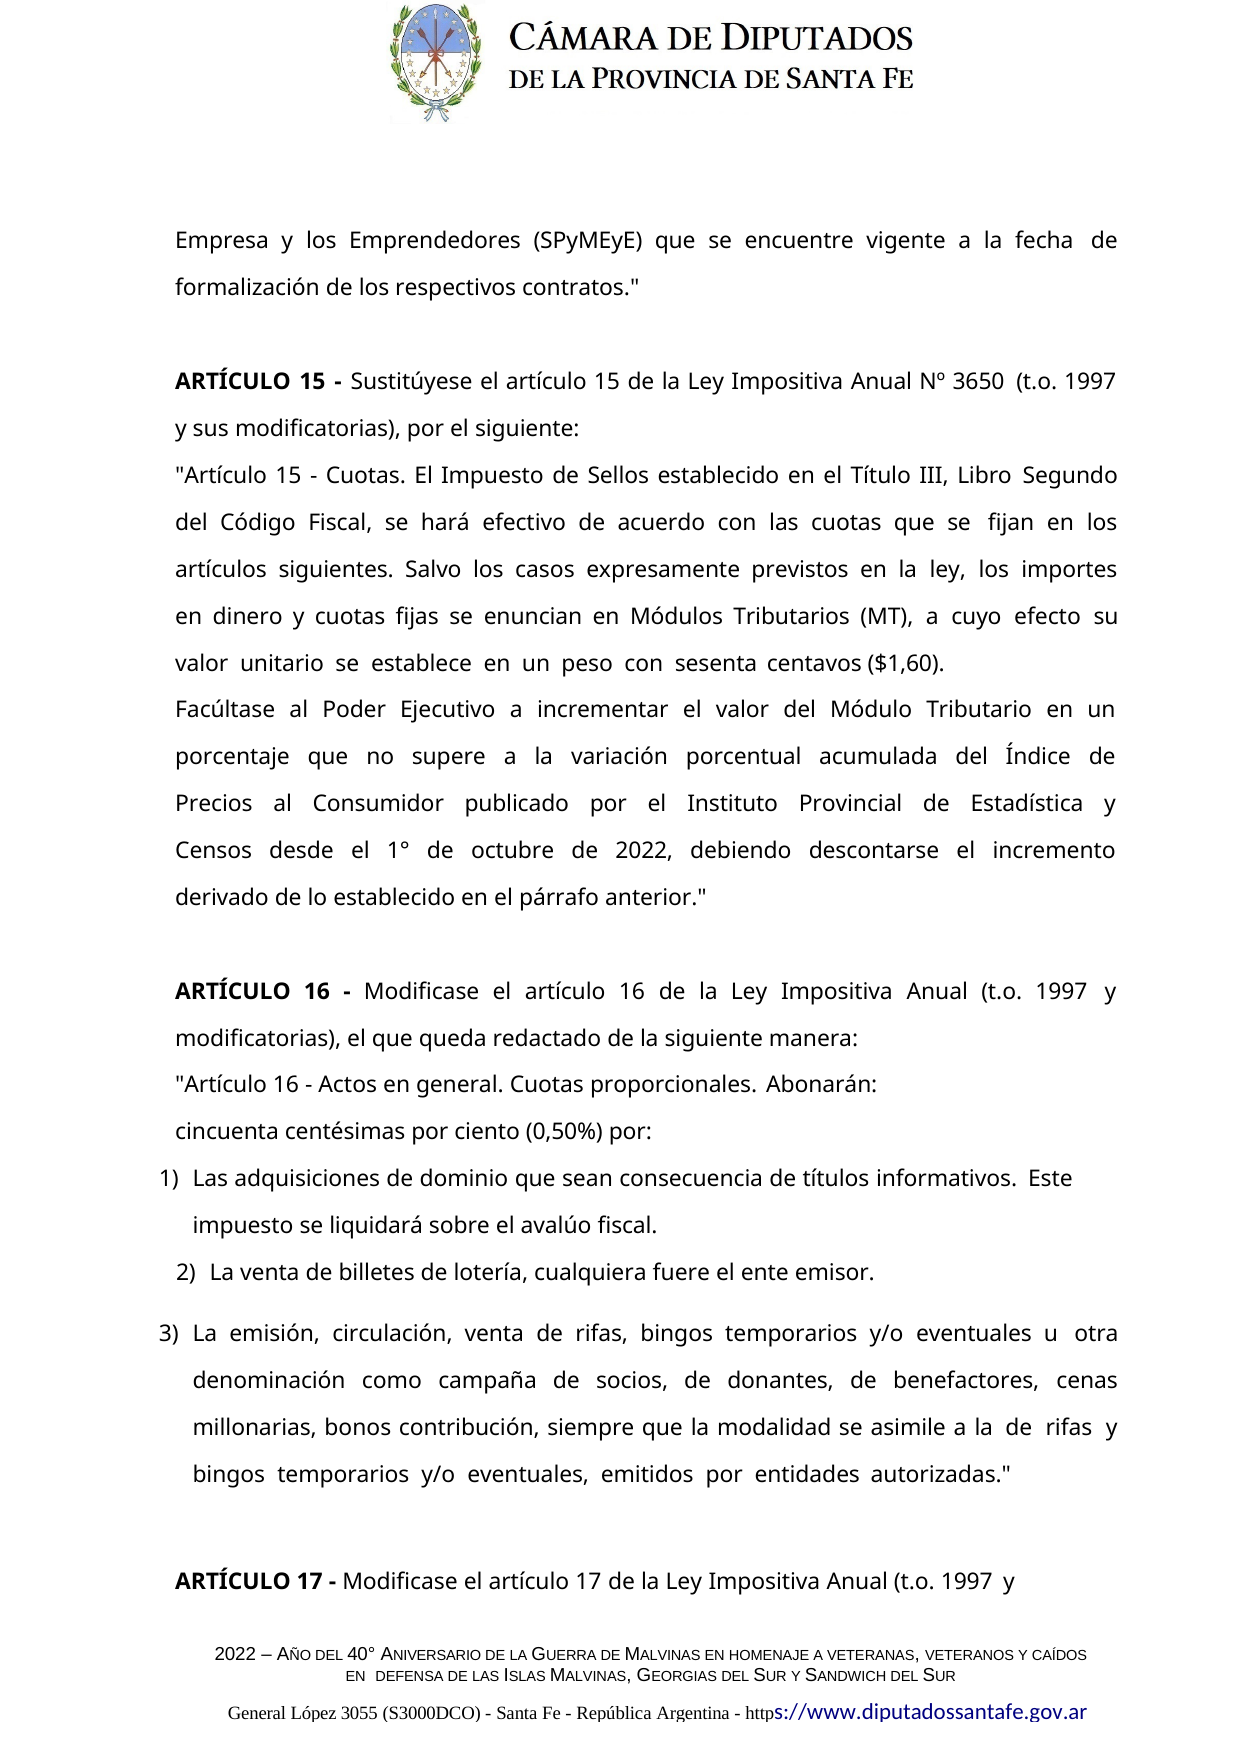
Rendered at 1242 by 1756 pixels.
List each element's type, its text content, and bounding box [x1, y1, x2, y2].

list La emisión, circulación, venta de rifas, bingos temporarios y/o eventuales u otra denominación como campaña de socios, de donantes, de benefactores, cenas millonarias, bonos contribución, siempre que la modalidad se asimile a la de rifas y bingos temporarios y/o eventuales, emitidos por entidades autorizadas." [175, 1317, 1118, 1489]
text ARTÍCULO 17 - Modificase el artículo 17 de la Ley Impositiva Anual (t.o. 1997 y [175, 1565, 1113, 1597]
text Empresa y los Emprendedores (SPyMEyE) que se encuentre vigente a la fecha de formalización de los respectivos contratos." [175, 224, 1118, 302]
text "Artículo 15 - Cuotas. El Impuesto de Sellos establecido en el Título III, Libro Segundo del Código Fiscal, se hará efectivo de acuerdo con las cuotas que se fijan en los artículos siguientes. Salvo los casos expresamente previstos en la ley, los importes en dinero y cuotas fijas se enuncian en Módulos Tributarios (MT), a cuyo efecto su valor unitario se establece en un peso con sesenta centavos ($1,60). [175, 459, 1118, 678]
list La venta de billetes de lotería, cualquiera fuere el ente emisor. [192, 1256, 1129, 1287]
text Facúltase al Poder Ejecutivo a incrementar el valor del Módulo Tributario en un porcentaje que no supere a la variación porcentual acumulada del Índice de Precios al Consumidor publicado por el Instituto Provincial de Estadística y Censos desde el 1° de octubre de 2022, debiendo descontarse el incremento derivado de lo establecido en el párrafo anterior." [175, 693, 1116, 912]
text ARTÍCULO 15 - Sustitúyese el artículo 15 de la Ley Impositiva Anual Nº 3650 (t.o. 1997 y sus modificatorias), por el siguiente: [175, 365, 1117, 443]
text ARTÍCULO 16 - Modificase el artículo 16 de la Ley Impositiva Anual (t.o. 1997 y modificatorias), el que queda redactado de la siguiente manera: [175, 975, 1116, 1053]
text "Artículo 16 - Actos en general. Cuotas proporcionales. Abonarán: cincuenta centésimas por ciento (0,50%) por: [175, 1068, 884, 1147]
list Las adquisiciones de dominio que sean consecuencia de títulos informativos. Este impuesto se liquidará sobre el avalúo fiscal. [175, 1162, 1113, 1240]
picture [386, 0, 918, 124]
